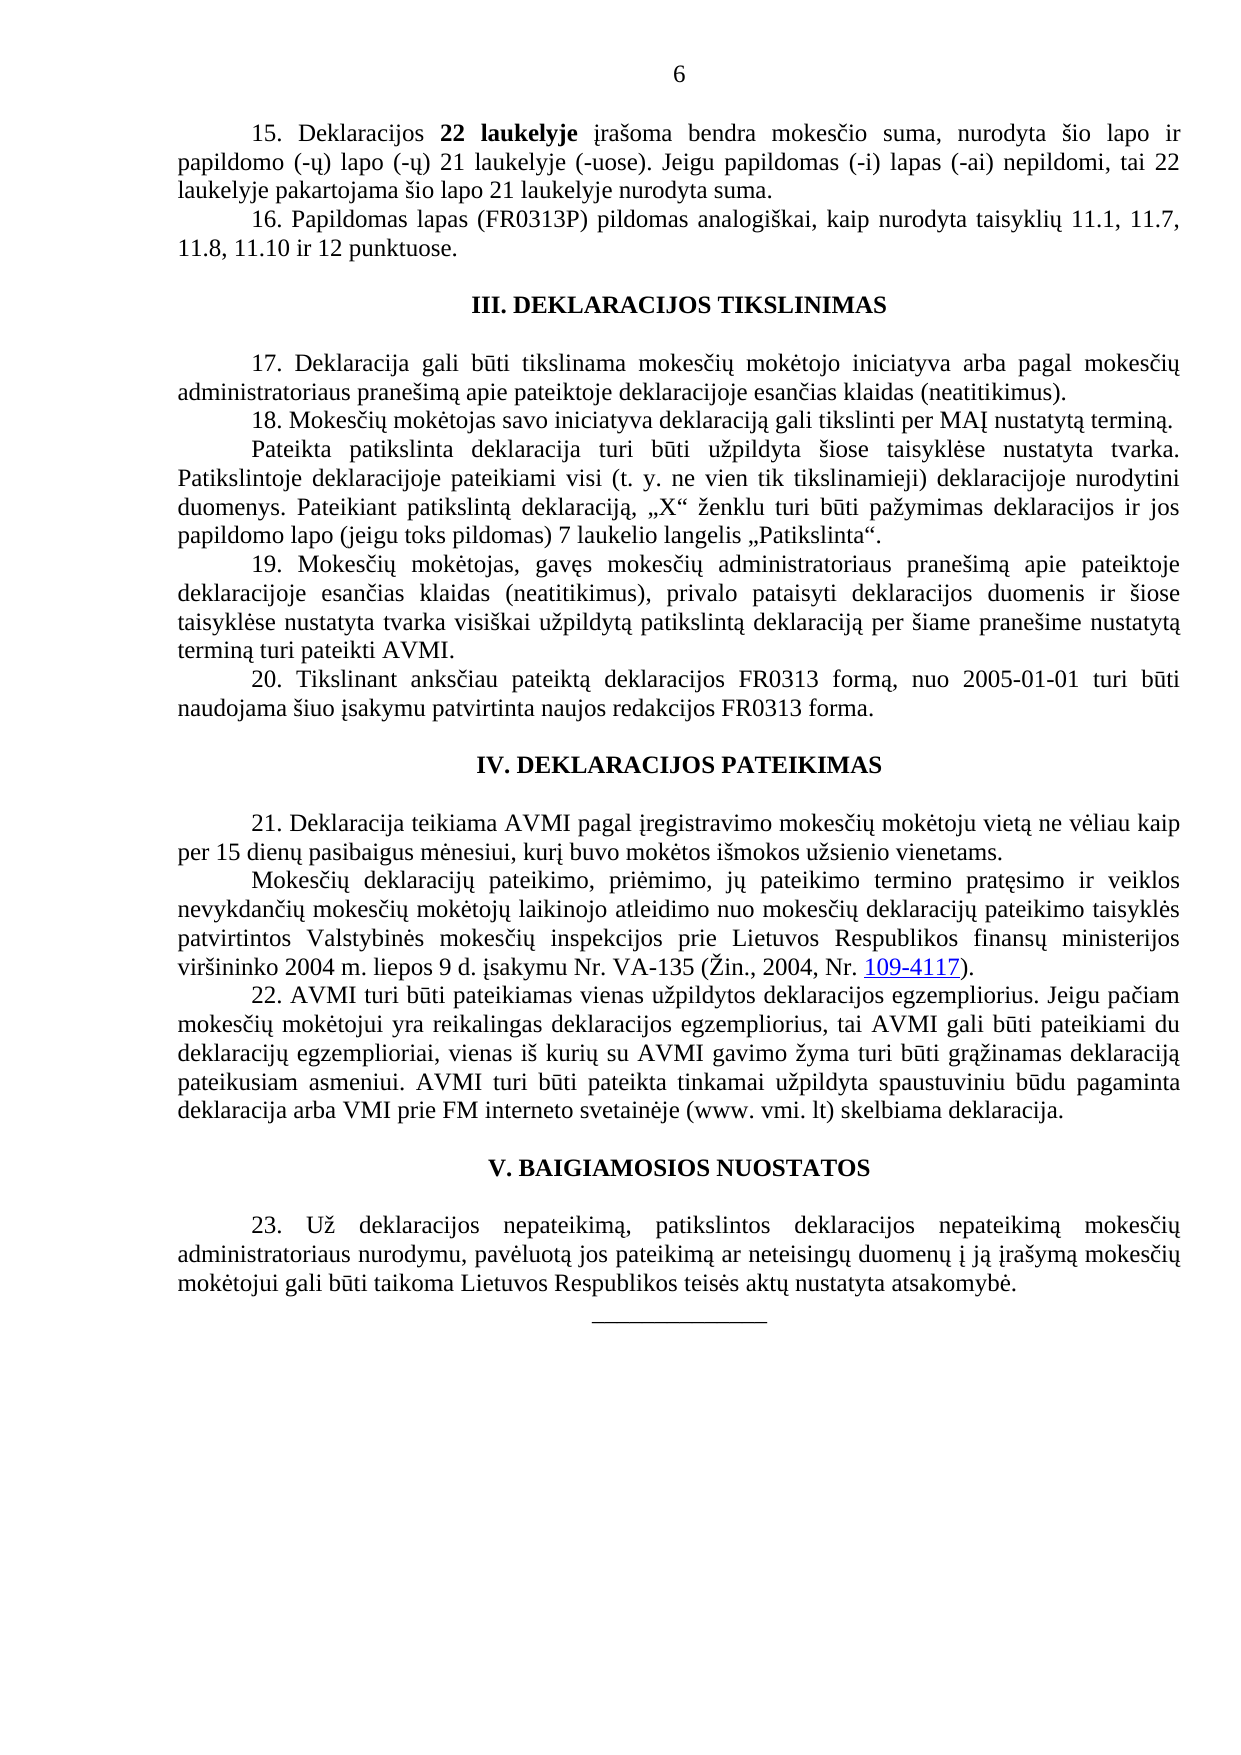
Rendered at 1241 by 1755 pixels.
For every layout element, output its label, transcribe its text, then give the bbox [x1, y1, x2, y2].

text 21. Deklaracija teikiama AVMI pagal įregistravimo mokesčių mokėtoju vietą ne vėliau kaip per 15 dienų pasibaigus mėnesiui, kurį buvo mokėtos išmokos užsienio vienetams. [177, 808, 1181, 866]
text 23. Už deklaracijos nepateikimą, patikslintos deklaracijos nepateikimą mokesčių administratoriaus nurodymu, pavėluotą jos pateikimą ar neteisingų duomenų į ją įrašymą mokesčių mokėtojui gali būti taikoma Lietuvos Respublikos teisės aktų nustatyta atsakomybė. [177, 1211, 1181, 1297]
text 20. Tikslinant anksčiau pateiktą deklaracijos FR0313 formą, nuo 2005-01-01 turi būti naudojama šiuo įsakymu patvirtinta naujos redakcijos FR0313 forma. [177, 664, 1181, 722]
text 15. Deklaracijos 22 laukelyje įrašoma bendra mokesčio suma, nurodyta šio lapo ir papildomo (-ų) lapo (-ų) 21 laukelyje (-uose). Jeigu papildomas (-i) lapas (-ai) nepildomi, tai 22 laukelyje pakartojama šio lapo 21 laukelyje nurodyta suma. [177, 118, 1181, 204]
text 22. AVMI turi būti pateikiamas vienas užpildytos deklaracijos egzempliorius. Jeigu pačiam mokesčių mokėtojui yra reikalingas deklaracijos egzempliorius, tai AVMI gali būti pateikiami du deklaracijų egzemplioriai, vienas iš kurių su AVMI gavimo žyma turi būti grąžinamas deklaraciją pateikusiam asmeniui. AVMI turi būti pateikta tinkamai užpildyta spaustuviniu būdu pagaminta deklaracija arba VMI prie FM interneto svetainėje (www. vmi. lt) skelbiama deklaracija. [177, 981, 1181, 1124]
text III. DEKLARACIJOS TIKSLINIMAS [177, 291, 1181, 319]
text Mokesčių deklaracijų pateikimo, priėmimo, jų pateikimo termino pratęsimo ir veiklos nevykdančių mokesčių mokėtojų laikinojo atleidimo nuo mokesčių deklaracijų pateikimo taisyklės patvirtintos Valstybinės mokesčių inspekcijos prie Lietuvos Respublikos finansų ministerijos viršininko 2004 m. liepos 9 d. įsakymu Nr. VA-135 (Žin., 2004, Nr. 109-4117). [177, 866, 1181, 981]
text 18. Mokesčių mokėtojas savo iniciatyva deklaraciją gali tikslinti per MAĮ nustatytą terminą. [177, 406, 1181, 434]
text 16. Papildomas lapas (FR0313P) pildomas analogiškai, kaip nurodyta taisyklių 11.1, 11.7, 11.8, 11.10 ir 12 punktuose. [177, 204, 1181, 262]
text Pateikta patikslinta deklaracija turi būti užpildyta šiose taisyklėse nustatyta tvarka. Patikslintoje deklaracijoje pateikiami visi (t. y. ne vien tik tikslinamieji) deklaracijoje nurodytini duomenys. Pateikiant patikslintą deklaraciją, „X“ ženklu turi būti pažymimas deklaracijos ir jos papildomo lapo (jeigu toks pildomas) 7 laukelio langelis „Patikslinta“. [177, 434, 1181, 549]
text IV. DEKLARACIJOS PATEIKIMAS [177, 751, 1181, 779]
text ______________ [177, 1297, 1181, 1326]
text 19. Mokesčių mokėtojas, gavęs mokesčių administratoriaus pranešimą apie pateiktoje deklaracijoje esančias klaidas (neatitikimus), privalo pataisyti deklaracijos duomenis ir šiose taisyklėse nustatyta tvarka visiškai užpildytą patikslintą deklaraciją per šiame pranešime nustatytą terminą turi pateikti AVMI. [177, 549, 1181, 664]
text V. BAIGIAMOSIOS NUOSTATOS [177, 1153, 1181, 1182]
text 17. Deklaracija gali būti tikslinama mokesčių mokėtojo iniciatyva arba pagal mokesčių administratoriaus pranešimą apie pateiktoje deklaracijoje esančias klaidas (neatitikimus). [177, 348, 1181, 406]
